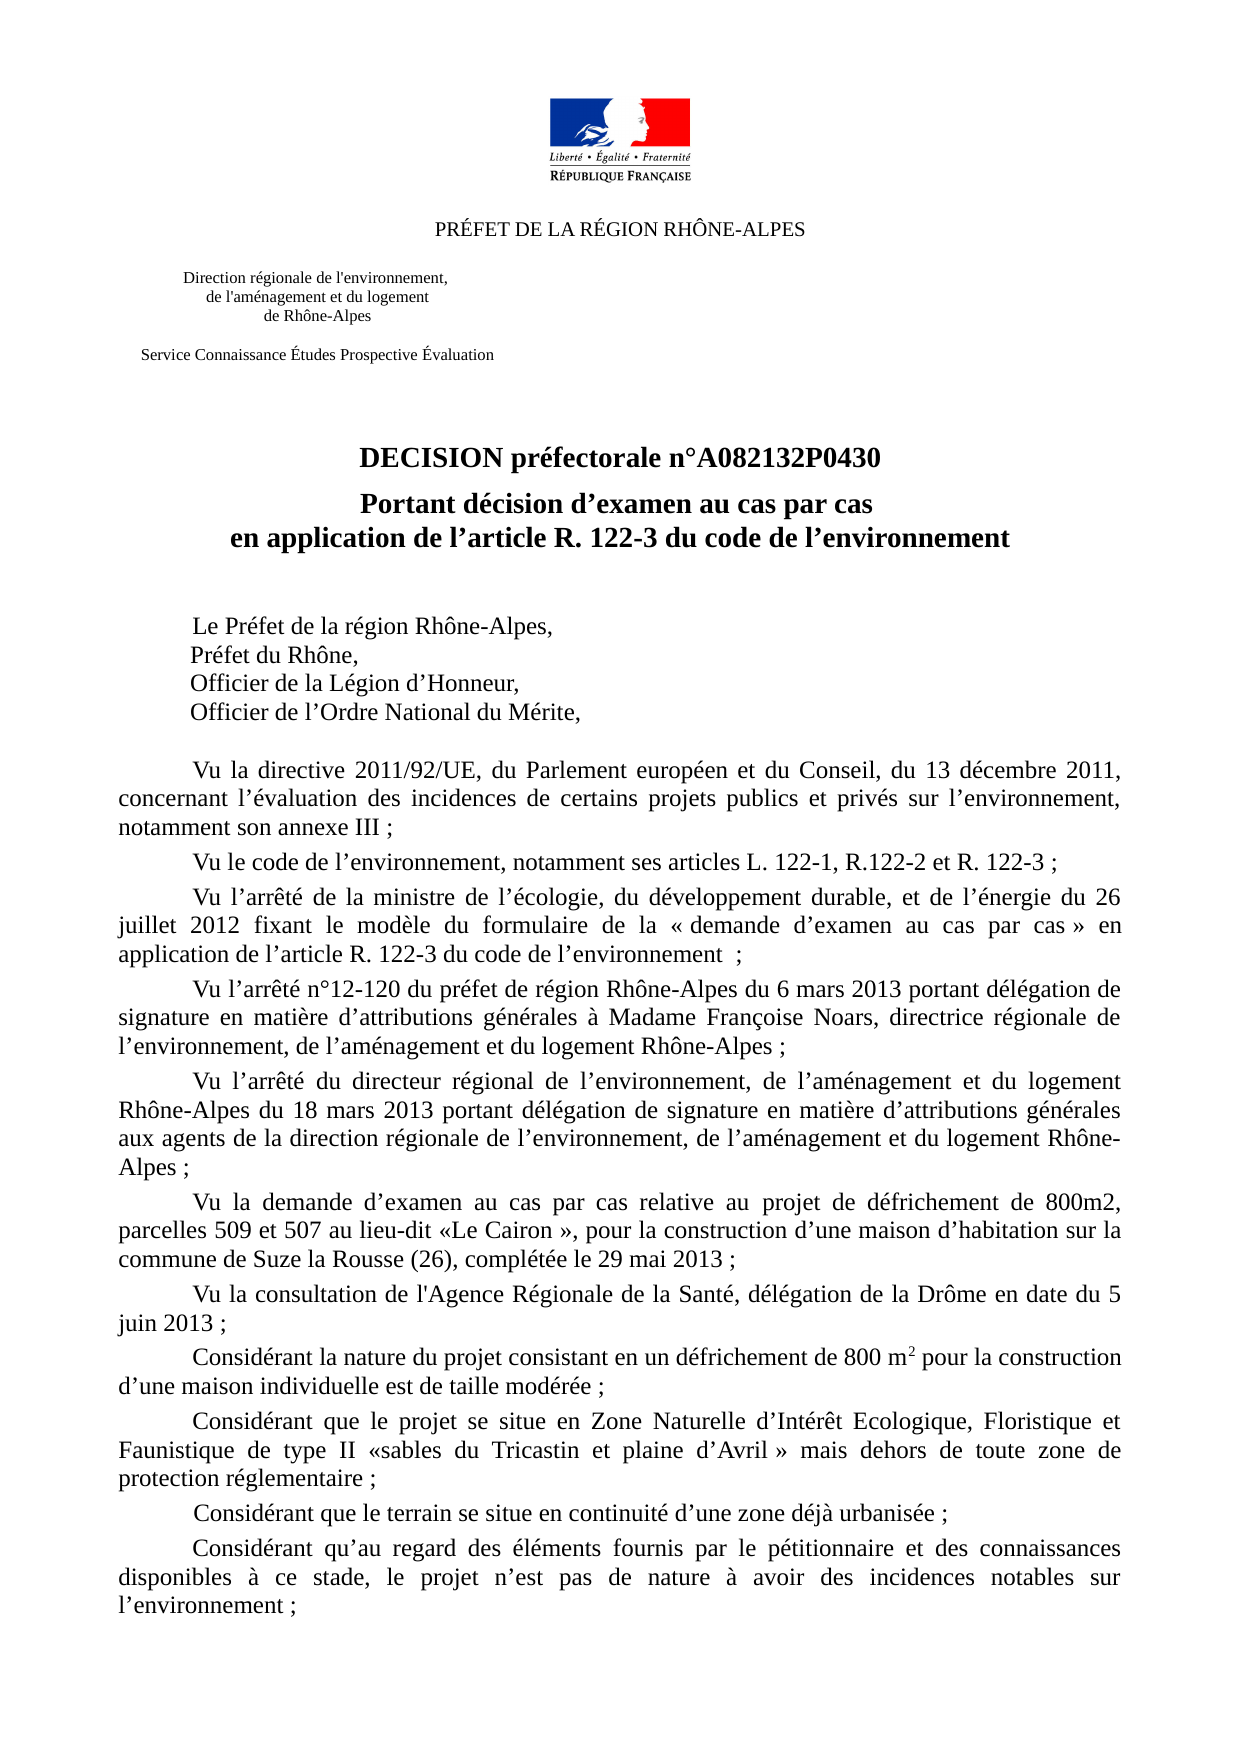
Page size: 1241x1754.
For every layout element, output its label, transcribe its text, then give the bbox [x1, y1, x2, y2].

text en application de l’article R. 122-3 du code de l’environnement [118, 520, 1122, 553]
text Considérant que le terrain se situe en continuité d’une zone déjà urbanisée ; [118, 1498, 1122, 1527]
text PRÉFET DE LA RÉGION RHÔNE-ALPES [118, 217, 1122, 241]
text DECISION préfectorale n°A082132P0430 [118, 440, 1122, 474]
text Vu l’arrêté de la ministre de l’écologie, du développement durable, et de l’énergie du 26 juillet 2012 fixant le modèle du formulaire de la « demande d’examen au cas par cas » en application de l’article R. 122-3 du code de l’environnement ; [118, 882, 1122, 968]
picture [548, 96, 692, 185]
text Vu la directive 2011/92/UE, du Parlement européen et du Conseil, du 13 décembre 2011, concernant l’évaluation des incidences de certains projets publics et privés sur l’environnement, notamment son annexe III ; [118, 755, 1122, 841]
table_header Direction régionale de l'environnement, de l'aménagement et du logement de Rhône-Alpes Service Connaissance Études Prospective Évaluation [118, 268, 517, 383]
text Portant décision d’examen au cas par cas [118, 486, 1122, 520]
text Vu la consultation de l'Agence Régionale de la Santé, délégation de la Drôme en date du 5 juin 2013 ; [118, 1279, 1122, 1337]
table_header [517, 268, 1137, 383]
text Vu le code de l’environnement, notamment ses articles L. 122-1, R.122-2 et R. 122-3 ; [118, 847, 1122, 876]
text Considérant que le projet se situe en Zone Naturelle d’Intérêt Ecologique, Floristique et Faunistique de type II «sables du Tricastin et plaine d’Avril » mais dehors de toute zone de protection réglementaire ; [118, 1406, 1122, 1492]
text Vu l’arrêté du directeur régional de l’environnement, de l’aménagement et du logement Rhône-Alpes du 18 mars 2013 portant délégation de signature en matière d’attributions générales aux agents de la direction régionale de l’environnement, de l’aménagement et du logement Rhône-Alpes ; [118, 1066, 1122, 1181]
text Officier de la Légion d’Honneur, [190, 668, 1122, 697]
text Considérant qu’au regard des éléments fournis par le pétitionnaire et des connaissances disponibles à ce stade, le projet n’est pas de nature à avoir des incidences notables sur l’environnement ; [118, 1533, 1122, 1619]
text Préfet du Rhône, [190, 640, 1122, 668]
text Vu l’arrêté n°12-120 du préfet de région Rhône-Alpes du 6 mars 2013 portant délégation de signature en matière d’attributions générales à Madame Françoise Noars, directrice régionale de l’environnement, de l’aménagement et du logement Rhône-Alpes ; [118, 974, 1122, 1060]
text Considérant la nature du projet consistant en un défrichement de 800 m2 pour la construction d’une maison individuelle est de taille modérée ; [118, 1342, 1122, 1400]
text Officier de l’Ordre National du Mérite, [190, 697, 1122, 726]
text Vu la demande d’examen au cas par cas relative au projet de défrichement de 800m2, parcelles 509 et 507 au lieu-dit «Le Cairon », pour la construction d’une maison d’habitation sur la commune de Suze la Rousse (26), complétée le 29 mai 2013 ; [118, 1187, 1122, 1273]
text Le Préfet de la région Rhône-Alpes, [190, 611, 1122, 640]
